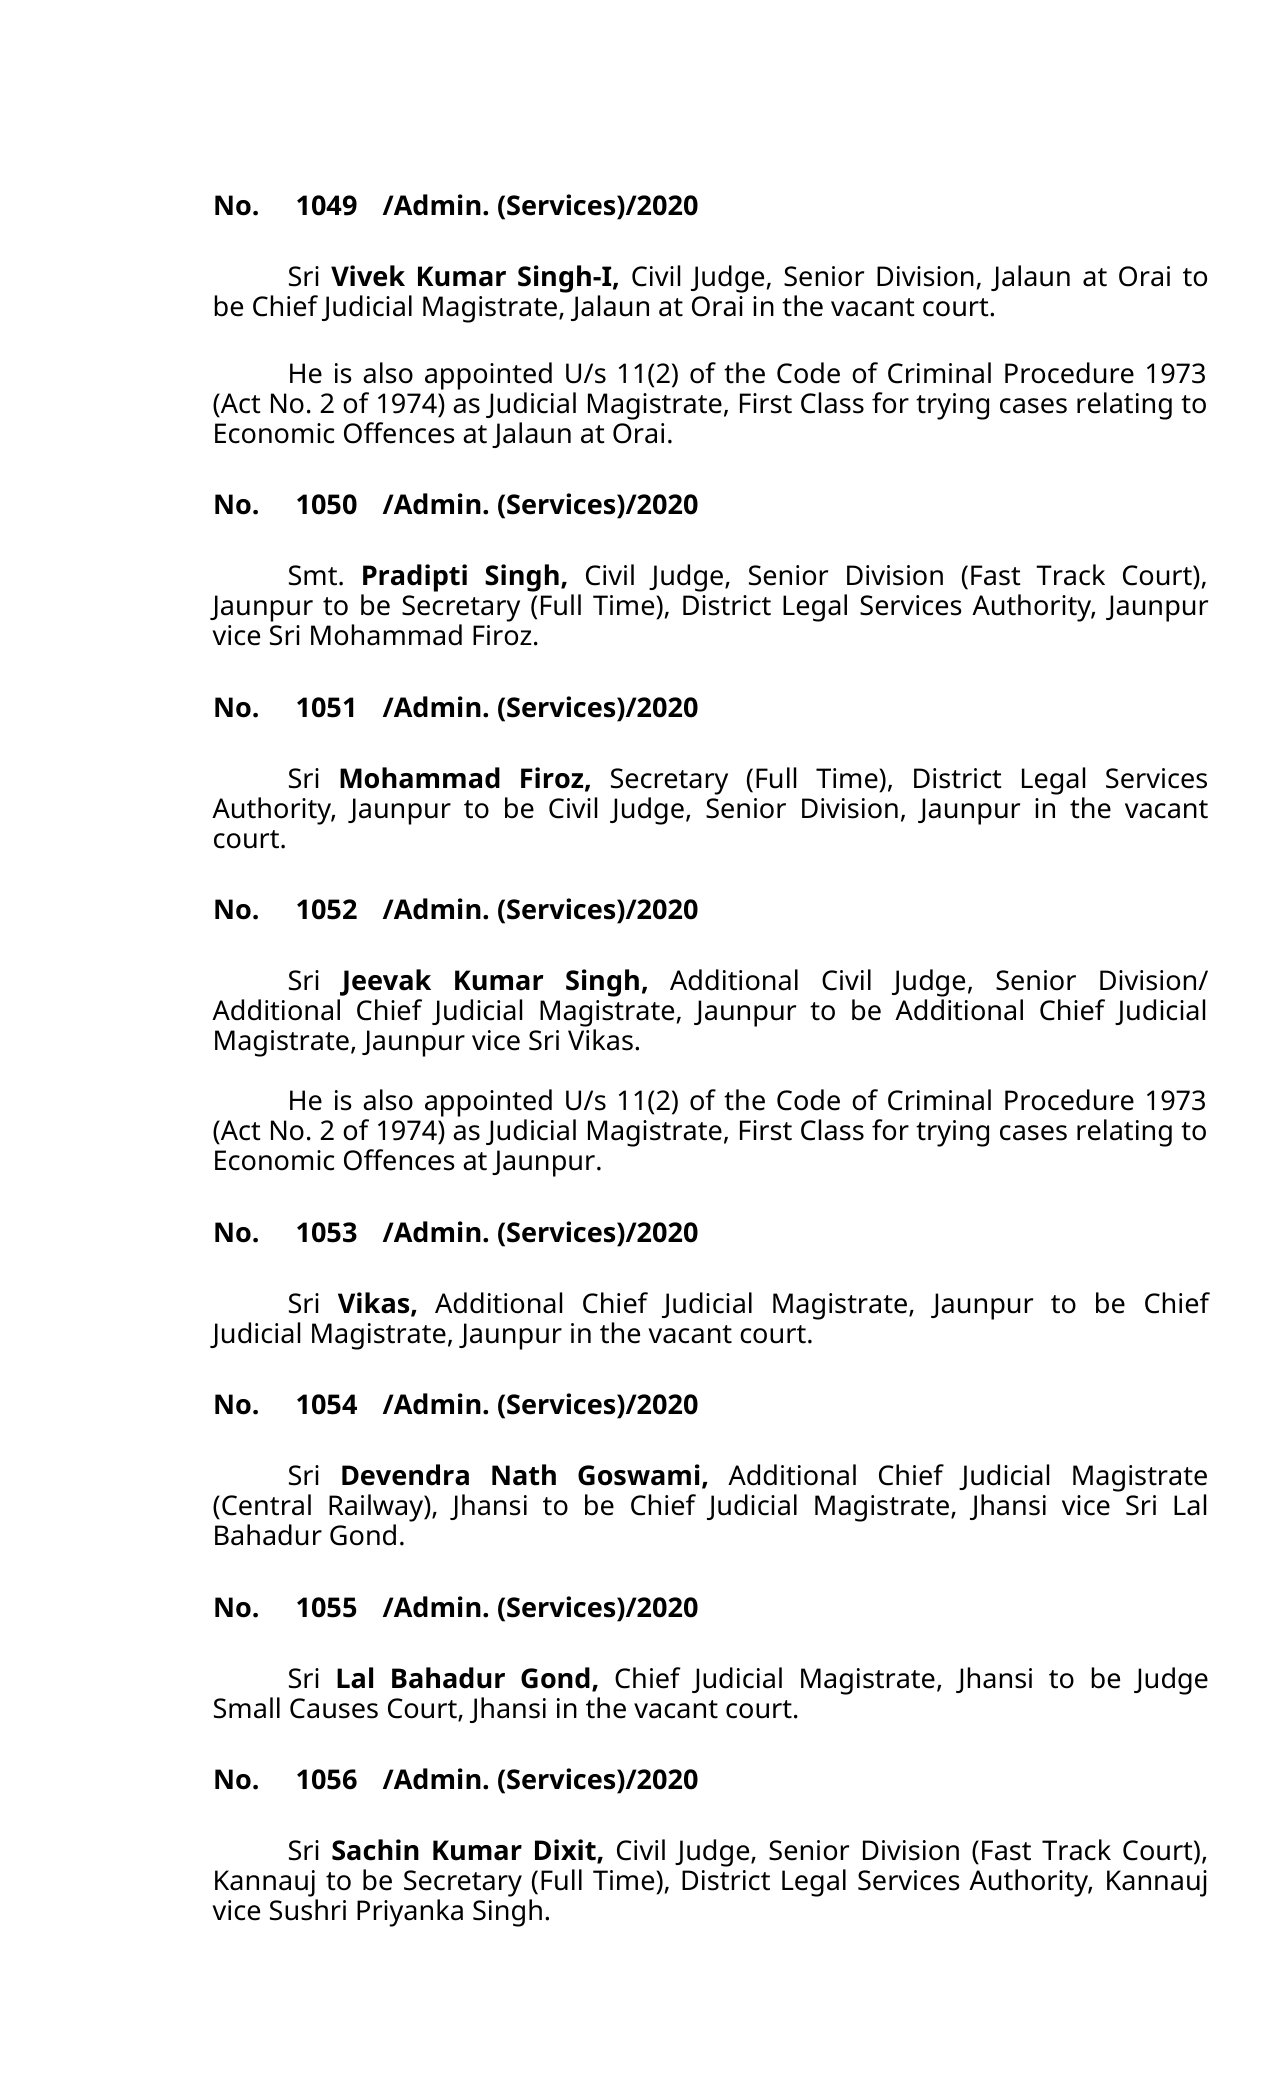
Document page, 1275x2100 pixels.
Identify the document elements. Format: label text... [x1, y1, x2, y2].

table_header [284, 479, 371, 532]
text Sri Vivek Kumar Singh-I, Civil Judge, Senior Division, Jalaun at Orai to be Chief Judicial Magistrate, Jalaun at Orai in the vacant court. [212, 262, 1209, 322]
table_header /Admin. (Services)/2020 [371, 1754, 770, 1807]
text Sri Jeevak Kumar Singh, Additional Civil Judge, Senior Division/ Additional Chief Judicial Magistrate, Jaunpur to be Additional Chief Judicial Magistrate, Jaunpur vice Sri Vikas. [212, 967, 1209, 1057]
text Smt. Pradipti Singh, Civil Judge, Senior Division (Fast Track Court), Jaunpur to be Secretary (Full Time), District Legal Services Authority, Jaunpur vice Sri Mohammad Firoz. [212, 562, 1209, 652]
table_header [284, 682, 371, 734]
table_header No. [202, 1379, 284, 1432]
table_header /Admin. (Services)/2020 [371, 1379, 770, 1432]
table_header No. [202, 1754, 284, 1807]
table_header No. [202, 884, 284, 937]
text Sri Sachin Kumar Dixit, Civil Judge, Senior Division (Fast Track Court), Kannauj to be Secretary (Full Time), District Legal Services Authority, Kannauj vice Sushri Priyanka Singh. [212, 1837, 1209, 1927]
table_header No. [202, 479, 284, 532]
table_header /Admin. (Services)/2020 [371, 1582, 770, 1634]
text Sri Vikas, Additional Chief Judicial Magistrate, Jaunpur to be Chief Judicial Magistrate, Jaunpur in the vacant court. [212, 1289, 1209, 1349]
text Sri Lal Bahadur Gond, Chief Judicial Magistrate, Jhansi to be Judge Small Causes Court, Jhansi in the vacant court. [212, 1664, 1209, 1724]
table_header /Admin. (Services)/2020 [371, 1207, 770, 1259]
table_header [284, 1582, 371, 1634]
table_header [284, 1207, 371, 1259]
text He is also appointed U/s 11(2) of the Code of Criminal Procedure 1973 (Act No. 2 of 1974) as Judicial Magistrate, First Class for trying cases relating to Economic Offences at Jaunpur. [212, 1087, 1209, 1177]
text Sri Devendra Nath Goswami, Additional Chief Judicial Magistrate (Central Railway), Jhansi to be Chief Judicial Magistrate, Jhansi vice Sri Lal Bahadur Gond. [212, 1462, 1209, 1552]
table_header [284, 884, 371, 937]
table_header No. [202, 1207, 284, 1259]
table_header No. [202, 682, 284, 734]
text He is also appointed U/s 11(2) of the Code of Criminal Procedure 1973 (Act No. 2 of 1974) as Judicial Magistrate, First Class for trying cases relating to Economic Offences at Jalaun at Orai. [212, 359, 1209, 449]
table_header /Admin. (Services)/2020 [371, 180, 770, 232]
table_header /Admin. (Services)/2020 [371, 479, 770, 532]
text Sri Mohammad Firoz, Secretary (Full Time), District Legal Services Authority, Jaunpur to be Civil Judge, Senior Division, Jaunpur in the vacant court. [212, 764, 1209, 854]
table_header [284, 1379, 371, 1432]
table_header [284, 1754, 371, 1807]
table_header /Admin. (Services)/2020 [371, 884, 770, 937]
table_header /Admin. (Services)/2020 [371, 682, 770, 734]
table_header [284, 180, 371, 232]
table_header No. [202, 180, 284, 232]
table_header No. [202, 1582, 284, 1634]
